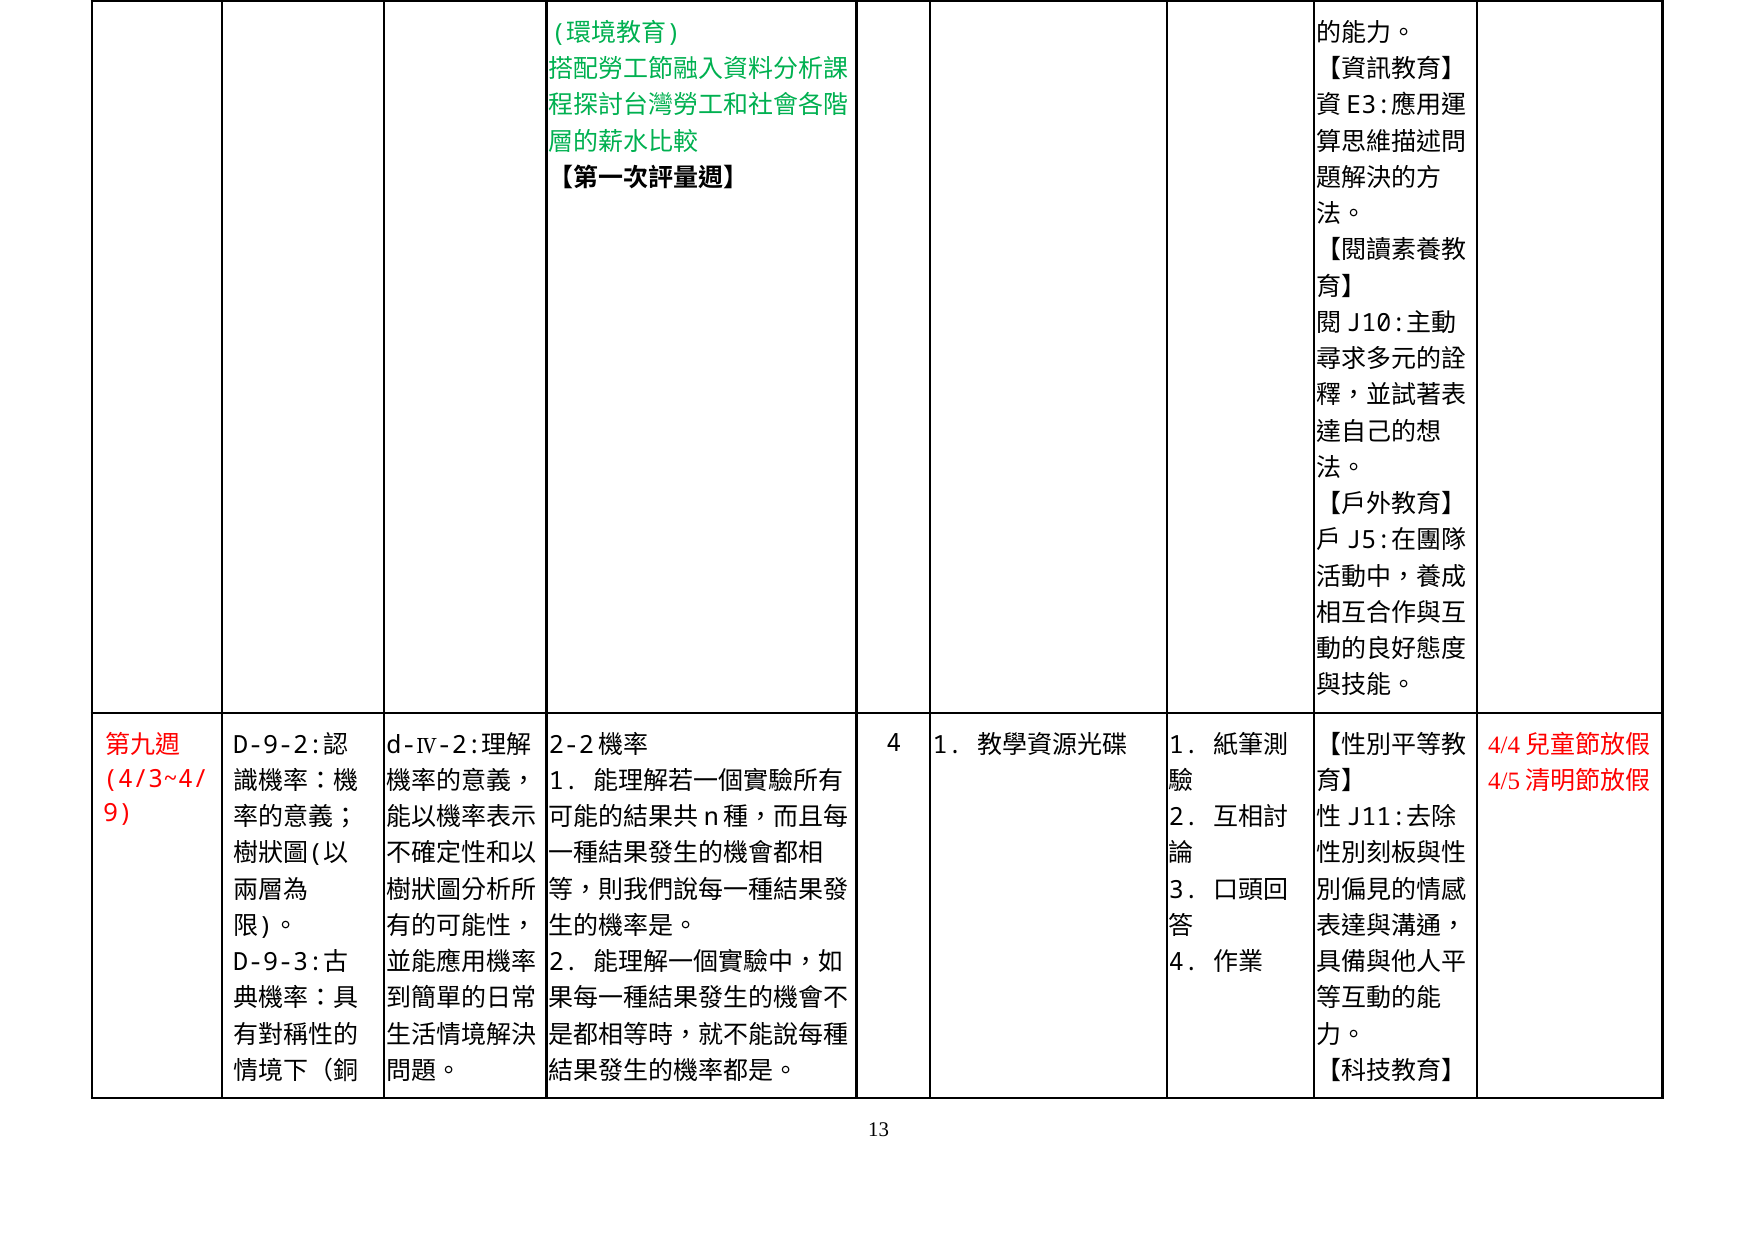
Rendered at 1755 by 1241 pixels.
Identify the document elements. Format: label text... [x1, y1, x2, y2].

table_cell [1478, 2, 1661, 712]
table_cell [223, 2, 383, 712]
table_cell (環境教育) 搭配勞工節融入資料分析課程探討台灣勞工和社會各階層的薪水比較 【第一次評量週】 [548, 2, 855, 712]
table_cell 1. 紙筆測驗 2. 互相討論 3. 口頭回答 4. 作業 [1168, 714, 1313, 1097]
table_cell D-9-2:認識機率：機率的意義；樹狀圖(以兩層為限)。 D-9-3:古典機率：具有對稱性的情境下（銅 [223, 714, 383, 1097]
table_cell [931, 2, 1166, 712]
table_cell 的能力。 【資訊教育】 資E3:應用運算思維描述問題解決的方法。 【閱讀素養教育】 閱J10:主動尋求多元的詮釋，並試著表達自己的想法。 【戶外教育】 戶J5:在團隊活動中，養成相互合作與互動的良好態度與技能。 [1315, 2, 1476, 712]
table_cell 4 [858, 714, 929, 1097]
table_cell [858, 2, 929, 712]
table_cell 4/4兒童節放假 4/5清明節放假 [1478, 714, 1661, 1097]
table_cell 1. 教學資源光碟 [931, 714, 1166, 1097]
table_cell [385, 2, 545, 712]
table_cell d-Ⅳ-2:理解機率的意義，能以機率表示不確定性和以樹狀圖分析所有的可能性，並能應用機率到簡單的日常生活情境解決問題。 [385, 714, 545, 1097]
table_cell [93, 2, 221, 712]
table_cell 【性別平等教育】 性J11:去除性別刻板與性別偏見的情感表達與溝通，具備與他人平等互動的能力。 【科技教育】 [1315, 714, 1476, 1097]
table_cell [1168, 2, 1313, 712]
table_cell 2-2機率 1. 能理解若一個實驗所有可能的結果共n種，而且每一種結果發生的機會都相等，則我們說每一種結果發生的機率是。 2. 能理解一個實驗中，如果每一種結果發生的機會不是都相等時，就不能說每種結果發生的機率都是。 [548, 714, 855, 1097]
table_cell 第九週(4/3~4/9) [93, 714, 221, 1097]
